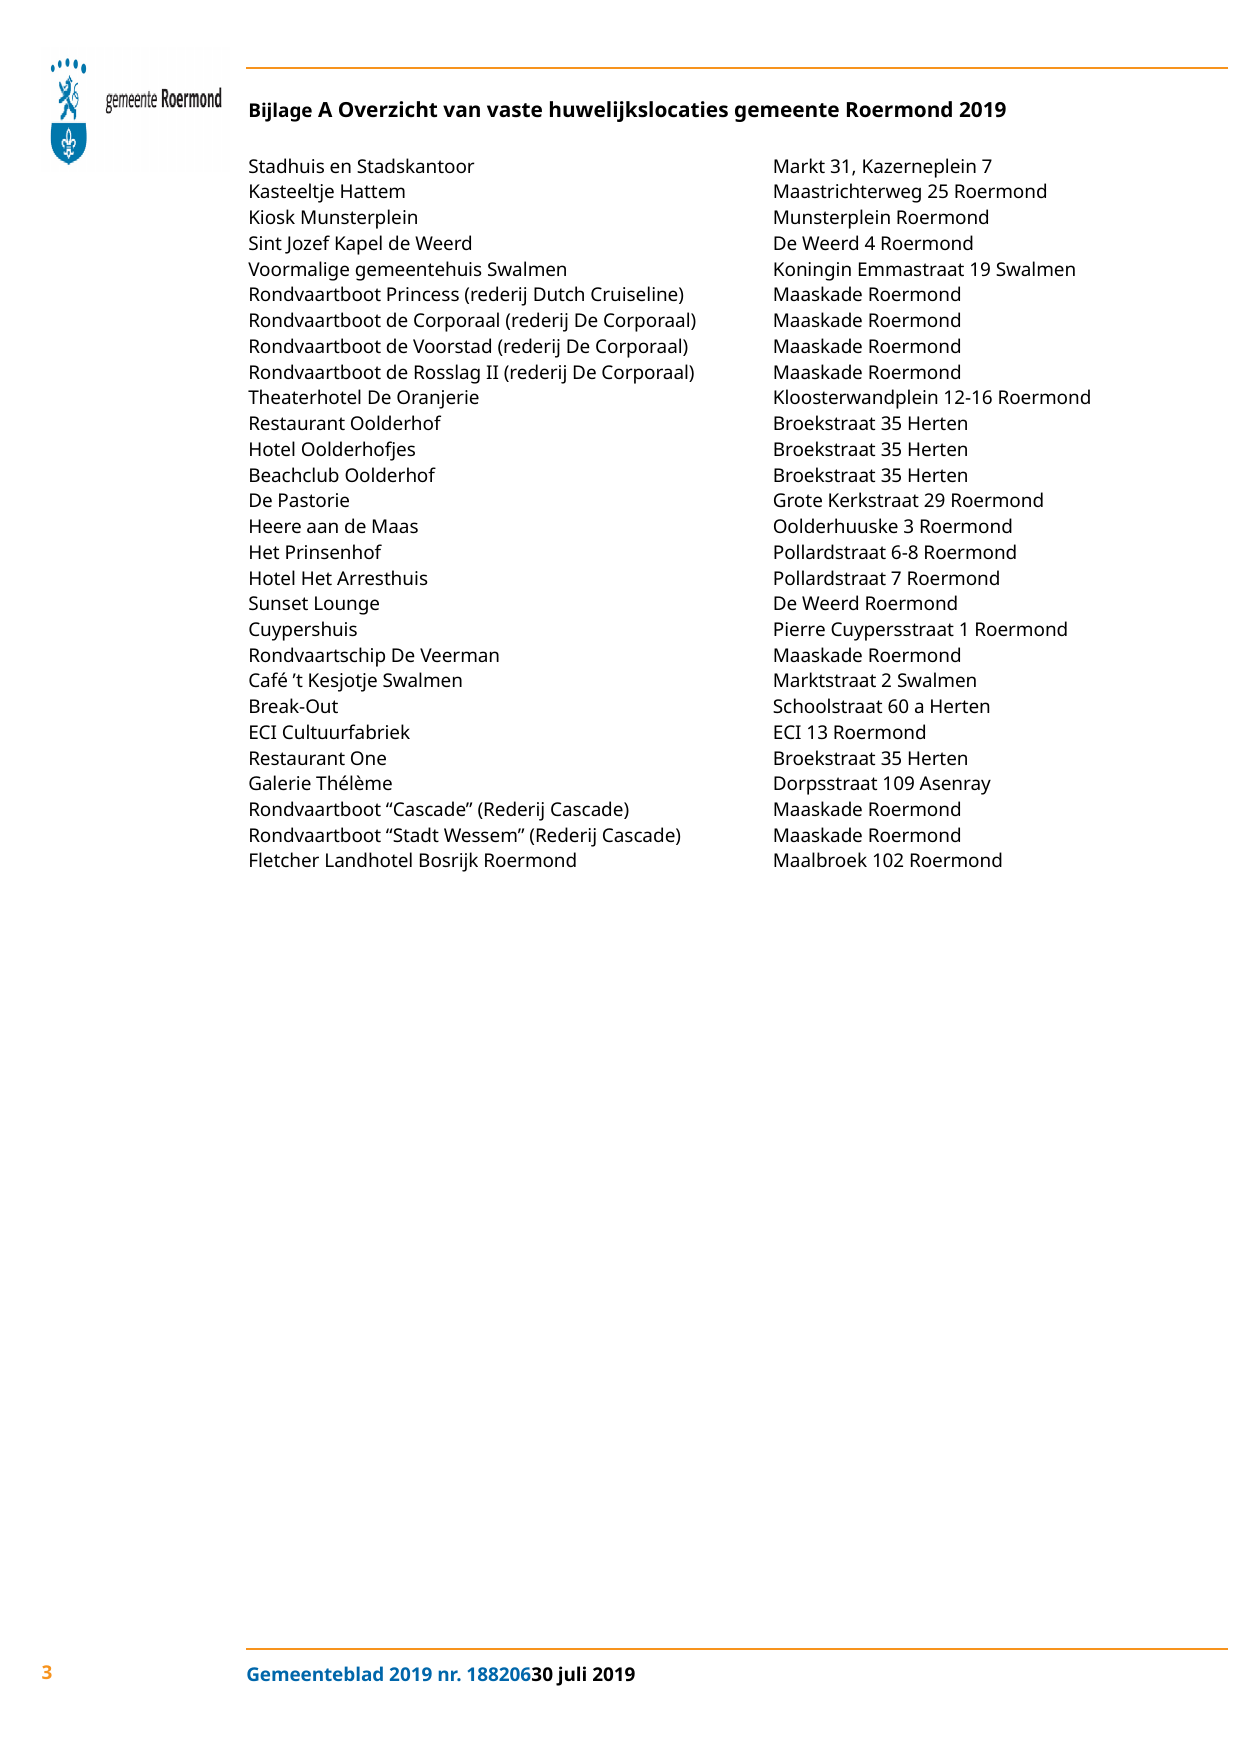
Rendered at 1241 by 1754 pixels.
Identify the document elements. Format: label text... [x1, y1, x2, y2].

table_cell Hotel Oolderhofjes [248, 436, 773, 462]
table_cell Rondvaartboot de Rosslag II (rederij De Corporaal) [248, 359, 773, 384]
table_cell Restaurant Oolderhof [248, 410, 773, 436]
table_cell Voormalige gemeentehuis Swalmen [248, 256, 773, 282]
table_cell De Pastorie [248, 488, 773, 513]
table_cell Oolderhuuske 3 Roermond [773, 513, 1152, 539]
table_cell Rondvaartboot de Voorstad (rederij De Corporaal) [248, 333, 773, 359]
table_cell ECI 13 Roermond [773, 719, 1152, 745]
table_cell Maaskade Roermond [773, 642, 1152, 668]
table_cell Theaterhotel De Oranjerie [248, 385, 773, 410]
table_cell Break-Out [248, 693, 773, 719]
table_cell Broekstraat 35 Herten [773, 436, 1152, 462]
table_cell Maaskade Roermond [773, 282, 1152, 307]
picture [41, 47, 231, 172]
table_cell Pollardstraat 7 Roermond [773, 565, 1152, 590]
table_cell De Weerd Roermond [773, 590, 1152, 616]
table_cell Café ’t Kesjotje Swalmen [248, 668, 773, 693]
table_cell Grote Kerkstraat 29 Roermond [773, 488, 1152, 513]
table_cell Broekstraat 35 Herten [773, 462, 1152, 487]
table_cell Kiosk Munsterplein [248, 205, 773, 230]
table_cell Maaskade Roermond [773, 333, 1152, 359]
table_cell Kasteeltje Hattem [248, 179, 773, 204]
table_cell Sunset Lounge [248, 590, 773, 616]
table_cell Broekstraat 35 Herten [773, 745, 1152, 771]
text Bijlage A Overzicht van vaste huwelijkslocaties gemeente Roermond 2019 [248, 95, 1152, 123]
table_cell Koningin Emmastraat 19 Swalmen [773, 256, 1152, 282]
table_cell Marktstraat 2 Swalmen [773, 668, 1152, 693]
table_cell Kloosterwandplein 12-16 Roermond [773, 385, 1152, 410]
table_cell Sint Jozef Kapel de Weerd [248, 230, 773, 256]
table_cell Pollardstraat 6-8 Roermond [773, 539, 1152, 565]
table_cell Rondvaartboot “Cascade” (Rederij Cascade) [248, 796, 773, 822]
table_cell Maaskade Roermond [773, 359, 1152, 384]
table_cell Galerie Thélème [248, 771, 773, 796]
table_cell Cuypershuis [248, 616, 773, 642]
table_cell Munsterplein Roermond [773, 205, 1152, 230]
table_cell Maaskade Roermond [773, 822, 1152, 848]
table_cell De Weerd 4 Roermond [773, 230, 1152, 256]
table_cell Fletcher Landhotel Bosrijk Roermond [248, 848, 773, 873]
table_cell Broekstraat 35 Herten [773, 410, 1152, 436]
table_cell Schoolstraat 60 a Herten [773, 693, 1152, 719]
table_cell ECI Cultuurfabriek [248, 719, 773, 745]
table_cell Pierre Cuypersstraat 1 Roermond [773, 616, 1152, 642]
table_header Stadhuis en Stadskantoor [248, 153, 773, 179]
table_header Markt 31, Kazerneplein 7 [773, 153, 1152, 179]
table_cell Maalbroek 102 Roermond [773, 848, 1152, 873]
table_cell Beachclub Oolderhof [248, 462, 773, 487]
table_cell Heere aan de Maas [248, 513, 773, 539]
table_cell Het Prinsenhof [248, 539, 773, 565]
table_cell Hotel Het Arresthuis [248, 565, 773, 590]
table_cell Restaurant One [248, 745, 773, 771]
table_cell Maaskade Roermond [773, 308, 1152, 333]
table_cell Rondvaartschip De Veerman [248, 642, 773, 668]
table_cell Rondvaartboot de Corporaal (rederij De Corporaal) [248, 308, 773, 333]
table_cell Rondvaartboot “Stadt Wessem” (Rederij Cascade) [248, 822, 773, 848]
table_cell Dorpsstraat 109 Asenray [773, 771, 1152, 796]
table_cell Maaskade Roermond [773, 796, 1152, 822]
table_cell Rondvaartboot Princess (rederij Dutch Cruiseline) [248, 282, 773, 307]
table_cell Maastrichterweg 25 Roermond [773, 179, 1152, 204]
